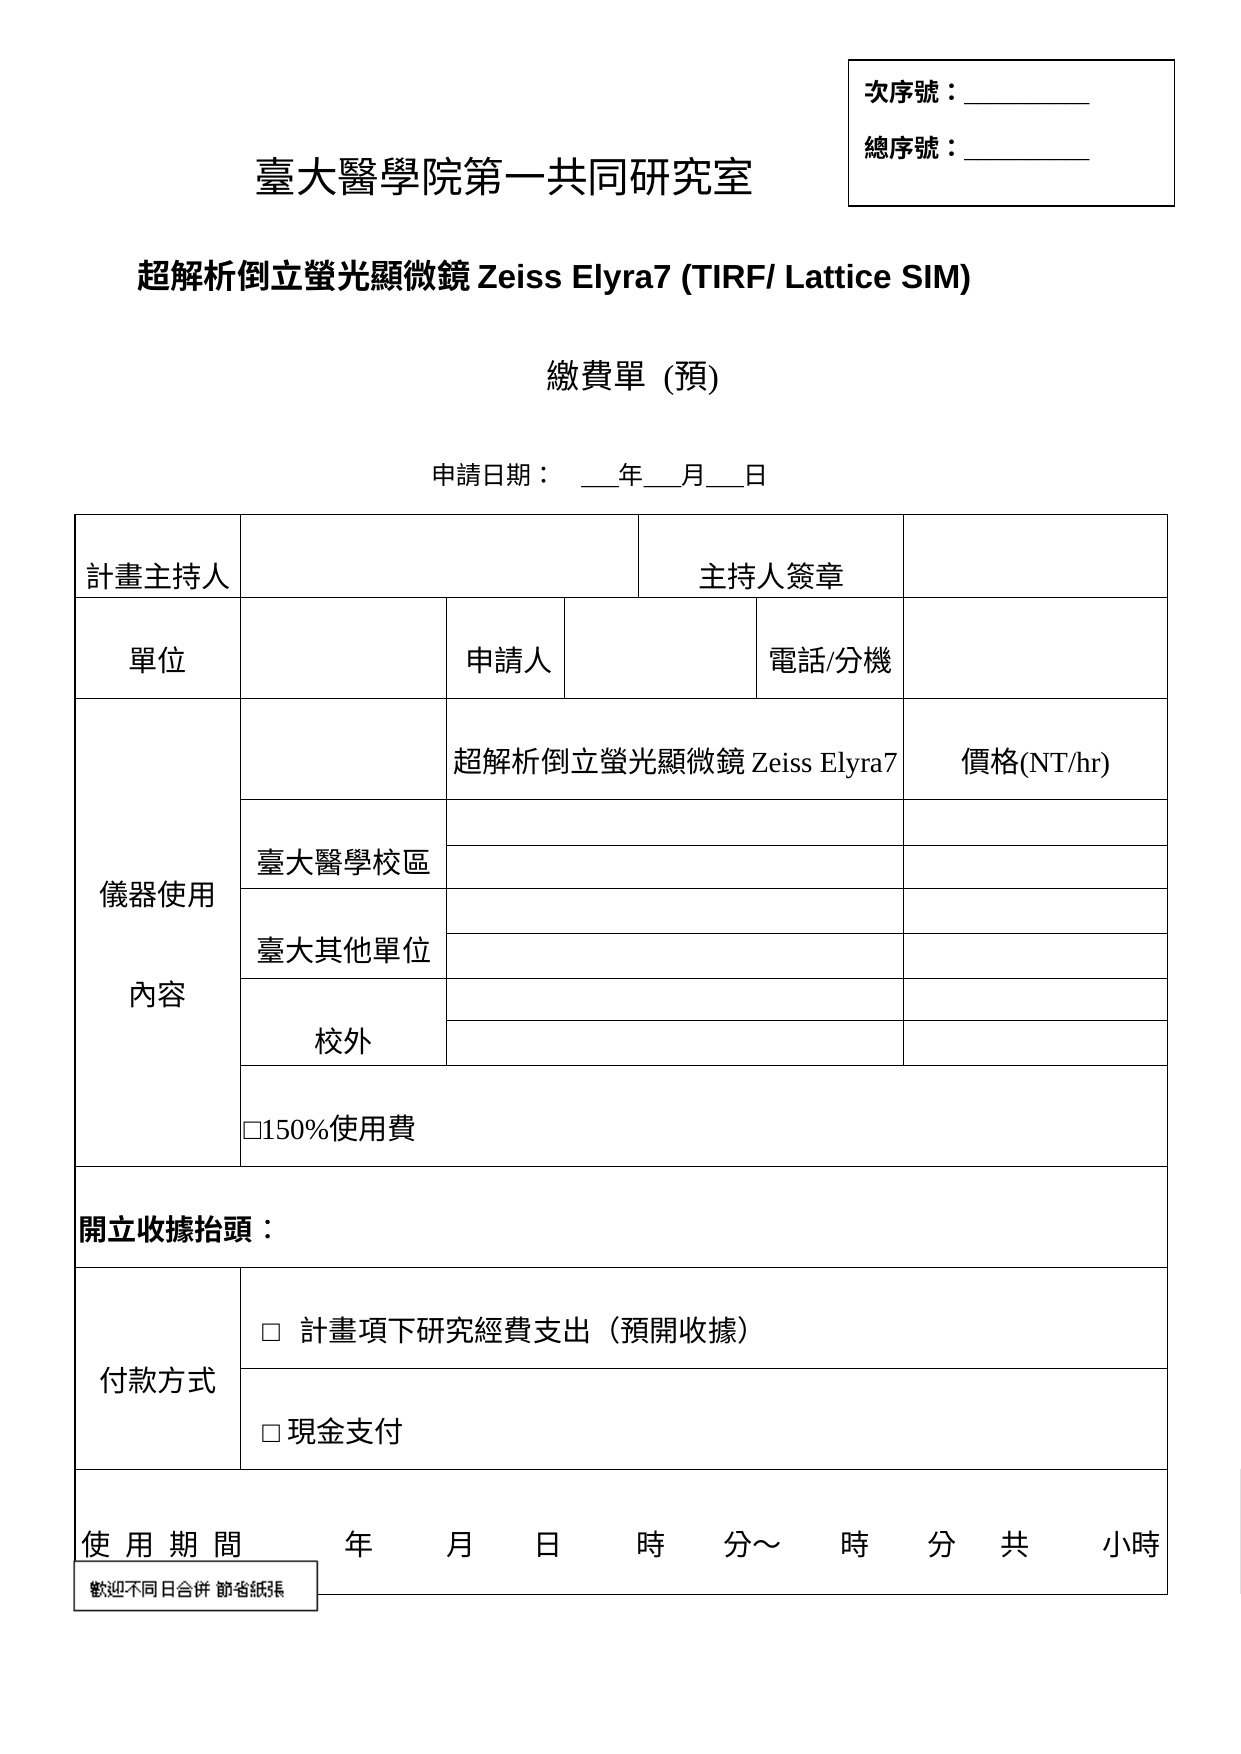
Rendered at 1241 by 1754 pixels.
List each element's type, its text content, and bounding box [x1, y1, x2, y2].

table_cell □活細胞實驗自第二小時起 [447, 934, 903, 978]
table_cell □自行操作 [447, 800, 903, 845]
table_header 主持人簽章 [639, 515, 903, 597]
table_cell [1168, 1166, 1240, 1267]
table_cell 超解析倒立螢光顯微鏡Zeiss Elyra7 [447, 699, 903, 799]
table_header [1168, 514, 1240, 597]
table_cell [1168, 978, 1240, 1020]
table_cell [565, 598, 756, 698]
table_cell [1171, 698, 1240, 799]
table_cell 價格(NT/hr) [904, 699, 1167, 799]
table_cell □自行操作 [447, 889, 903, 933]
table_cell [1168, 1267, 1240, 1368]
table_cell [1168, 1065, 1240, 1166]
text 總序號：__________ [864, 143, 1159, 161]
text 次序號：__________ [864, 87, 1159, 105]
table_header 計畫主持人 [76, 515, 240, 597]
table_header [241, 515, 638, 597]
table_cell [1168, 1368, 1240, 1469]
table_cell 使 用 期 間 年 月 日 時 分～ 時 分 共 小時 [76, 1470, 1167, 1594]
table_cell 臺大其他單位 [241, 889, 446, 978]
table_cell 付款方式 [76, 1268, 240, 1469]
table_cell [1171, 597, 1240, 698]
table_cell □ 現金支付 [241, 1369, 1167, 1469]
table_cell 計畫項下研究經費支出（預開收據） [241, 1268, 1167, 1368]
text 繳費單 (預) [100, 332, 1165, 395]
text 超解析倒立螢光顯微鏡Zeiss Elyra7 (TIRF/ Lattice SIM) [100, 232, 1165, 295]
table_cell □150%使用費 [241, 1066, 1167, 1166]
table_header [904, 515, 1167, 597]
table_cell [241, 699, 446, 799]
table_cell 600 [904, 846, 1167, 887]
table_cell [1168, 799, 1240, 845]
table_cell 儀器使用 內容 [76, 699, 240, 1166]
table_cell □自行操作 [447, 979, 903, 1020]
table_cell [1168, 933, 1240, 978]
table_cell 電話/分機 [757, 598, 903, 698]
table_cell [1168, 845, 1240, 887]
table_cell □活細胞實驗自第二小時起 [447, 846, 903, 887]
table_cell 單位 [76, 598, 240, 698]
table_cell 申請人 [447, 598, 564, 698]
table_cell [1168, 1469, 1240, 1594]
text 申請日期： ___年___月___日 [75, 432, 1165, 495]
text [849, 61, 1174, 205]
table_cell 1200 [904, 889, 1167, 933]
table_cell [1168, 888, 1240, 933]
table_cell 2200 [904, 1021, 1167, 1065]
table_cell 臺大醫學校區 [241, 800, 446, 887]
table_cell 800 [904, 800, 1167, 845]
table_cell □活細胞實驗自第二小時起 [447, 1021, 903, 1065]
table_cell 開立收據抬頭： [76, 1167, 1167, 1267]
text 臺大醫學院第一共同研究室 [75, 132, 848, 195]
table_cell 校外 [241, 979, 446, 1065]
table_cell 1000 [904, 934, 1167, 978]
table_cell [904, 598, 1167, 698]
table_cell [241, 598, 446, 698]
table_cell 2400 [904, 979, 1167, 1020]
table_cell [1168, 1020, 1240, 1065]
